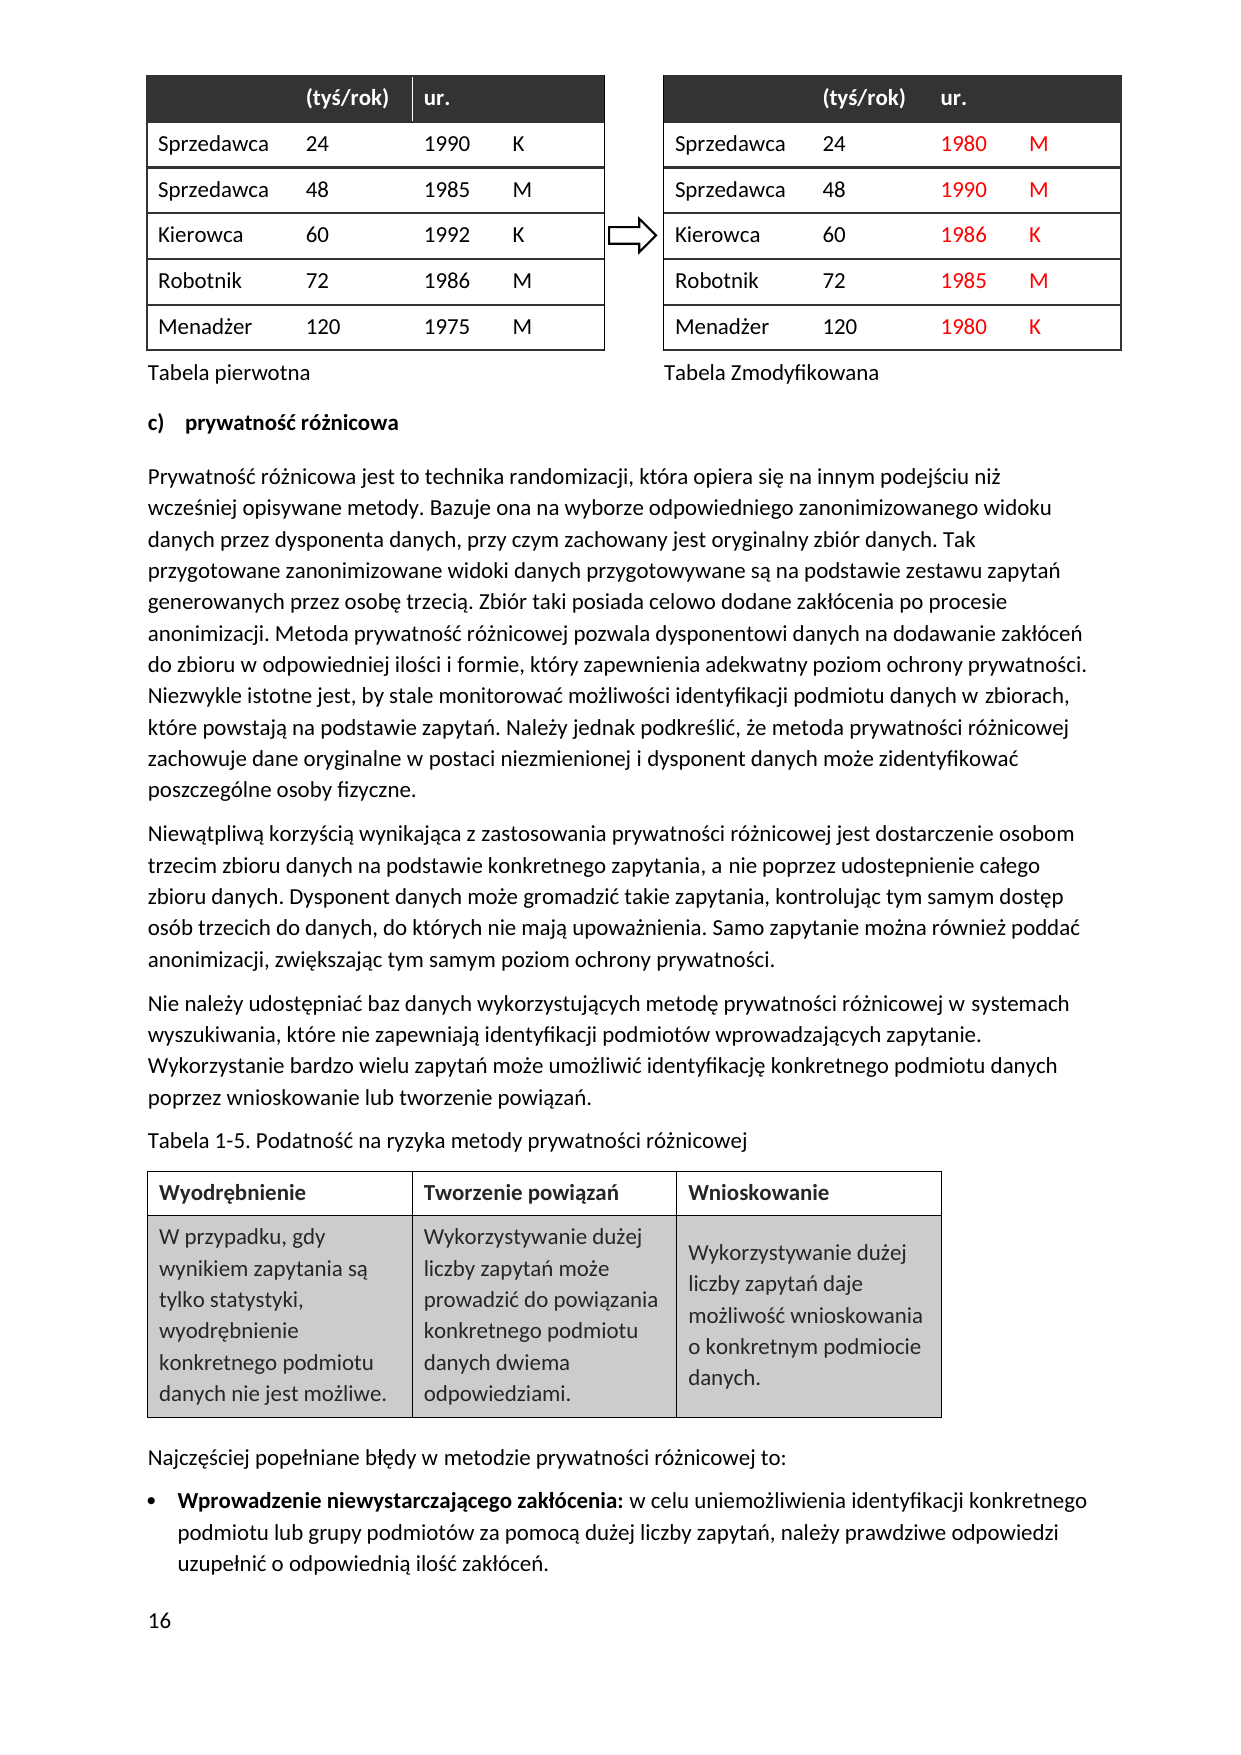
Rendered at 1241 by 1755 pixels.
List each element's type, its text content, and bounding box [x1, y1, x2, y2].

text Tabela 1‑5. Podatność na ryzyka metody prywatności różnicowej [148, 1127, 1093, 1155]
table_header [501, 77, 604, 121]
table_cell K [1018, 306, 1120, 349]
table_header [605, 75, 663, 121]
table_header [148, 77, 294, 121]
table_cell K [501, 123, 604, 166]
table_cell [605, 166, 663, 212]
table_cell [605, 304, 663, 349]
table_cell 120 [811, 306, 929, 349]
table_cell 24 [294, 123, 412, 166]
text Prywatność różnicowa jest to technika randomizacji, która opiera się na innym podejściu niż wcześniej opisywane metody. Bazuje ona na wyborze odpowiedniego zanonimizowanego widoku danych przez dysponenta danych, przy czym zachowany jest oryginalny zbiór danych. Tak przygotowane zanonimizowane widoki danych przygotowywane są na podstawie zestawu zapytań generowanych przez osobę trzecią. Zbiór taki posiada celowo dodane zakłócenia po procesie anonimizacji. Metoda prywatność różnicowej pozwala dysponentowi danych na dodawanie zakłóceń do zbioru w odpowiedniej ilości i formie, który zapewnienia adekwatny poziom ochrony prywatności. Niezwykle istotne jest, by stale monitorować możliwości identyfikacji podmiotu danych w zbiorach, które powstają na podstawie zapytań. Należy jednak podkreślić, że metoda prywatności różnicowej zachowuje dane oryginalne w postaci niezmienionej i dysponent danych może zidentyfikować poszczególne osoby fizyczne. [148, 462, 1093, 804]
table_cell 60 [294, 214, 412, 258]
table_cell 48 [294, 169, 412, 212]
table_cell M [501, 260, 604, 304]
table_header [1018, 77, 1120, 121]
table_cell 1985 [929, 260, 1018, 304]
table_header (tyś/rok) [294, 77, 412, 121]
table_cell M [501, 169, 604, 212]
table_header Tworzenie powiązań [413, 1172, 676, 1215]
table_cell Menadżer [664, 306, 811, 349]
table_cell M [501, 306, 604, 349]
table_header (tyś/rok) [811, 77, 929, 121]
table_cell 1990 [413, 123, 501, 166]
table_cell Sprzedawca [664, 123, 811, 166]
table_cell 1992 [413, 214, 501, 258]
table_cell K [501, 214, 604, 258]
table_cell Sprzedawca [664, 169, 811, 212]
table_cell Sprzedawca [148, 169, 294, 212]
table_cell Kierowca [664, 214, 811, 258]
table_cell [605, 121, 663, 166]
table_cell 48 [811, 169, 929, 212]
table_cell 1980 [929, 123, 1018, 166]
table_cell 72 [811, 260, 929, 304]
table_cell Menadżer [148, 306, 294, 349]
table_header ur. [929, 77, 1018, 121]
table_cell Wykorzystywanie dużej liczby zapytań może prowadzić do powiązania konkretnego podmiotu danych dwiema odpowiedziami. [413, 1216, 676, 1417]
table_cell Kierowca [148, 214, 294, 258]
table_cell M [1018, 260, 1120, 304]
table_cell M [1018, 123, 1120, 166]
table_cell 120 [294, 306, 412, 349]
table_cell [605, 258, 663, 304]
table_header ur. [413, 77, 501, 121]
table_cell 1986 [929, 214, 1018, 258]
text Najczęściej popełniane błędy w metodzie prywatności różnicowej to: [148, 1443, 1093, 1471]
table_cell 60 [811, 214, 929, 258]
table_cell 1975 [413, 306, 501, 349]
table_header Wyodrębnienie [148, 1172, 412, 1215]
table_cell Robotnik [664, 260, 811, 304]
list prywatność różnicowa [148, 408, 1093, 436]
text Tabela pierwotna Tabela Zmodyfikowana [148, 358, 1093, 386]
table_cell 72 [294, 260, 412, 304]
table_cell W przypadku, gdy wynikiem zapytania są tylko statystyki, wyodrębnienie konkretnego podmiotu danych nie jest możliwe. [148, 1216, 412, 1417]
table_cell Sprzedawca [148, 123, 294, 166]
table_header [664, 77, 811, 121]
table_cell [605, 212, 663, 258]
table_cell Robotnik [148, 260, 294, 304]
table_cell 1990 [929, 169, 1018, 212]
table_cell K [1018, 214, 1120, 258]
text Niewątpliwą korzyścią wynikająca z zastosowania prywatności różnicowej jest dostarczenie osobom trzecim zbioru danych na podstawie konkretnego zapytania, a nie poprzez udostepnienie całego zbioru danych. Dysponent danych może gromadzić takie zapytania, kontrolując tym samym dostęp osób trzecich do danych, do których nie mają upoważnienia. Samo zapytanie można również poddać anonimizacji, zwiększając tym samym poziom ochrony prywatności. [148, 819, 1093, 973]
table_cell M [1018, 169, 1120, 212]
table_cell 1986 [413, 260, 501, 304]
table_header Wnioskowanie [677, 1172, 941, 1215]
table_cell 1985 [413, 169, 501, 212]
table_cell 1980 [929, 306, 1018, 349]
list Wprowadzenie niewystarczającego zakłócenia: w celu uniemożliwienia identyfikacji konkretnego podmiotu lub grupy podmiotów za pomocą dużej liczby zapytań, należy prawdziwe odpowiedzi uzupełnić o odpowiednią ilość zakłóceń. [148, 1487, 1093, 1577]
text Nie należy udostępniać baz danych wykorzystujących metodę prywatności różnicowej w systemach wyszukiwania, które nie zapewniają identyfikacji podmiotów wprowadzających zapytanie. Wykorzystanie bardzo wielu zapytań może umożliwić identyfikację konkretnego podmiotu danych poprzez wnioskowanie lub tworzenie powiązań. [148, 989, 1093, 1111]
table_cell 24 [811, 123, 929, 166]
table_cell Wykorzystywanie dużej liczby zapytań daje możliwość wnioskowania o konkretnym podmiocie danych. [677, 1216, 941, 1417]
